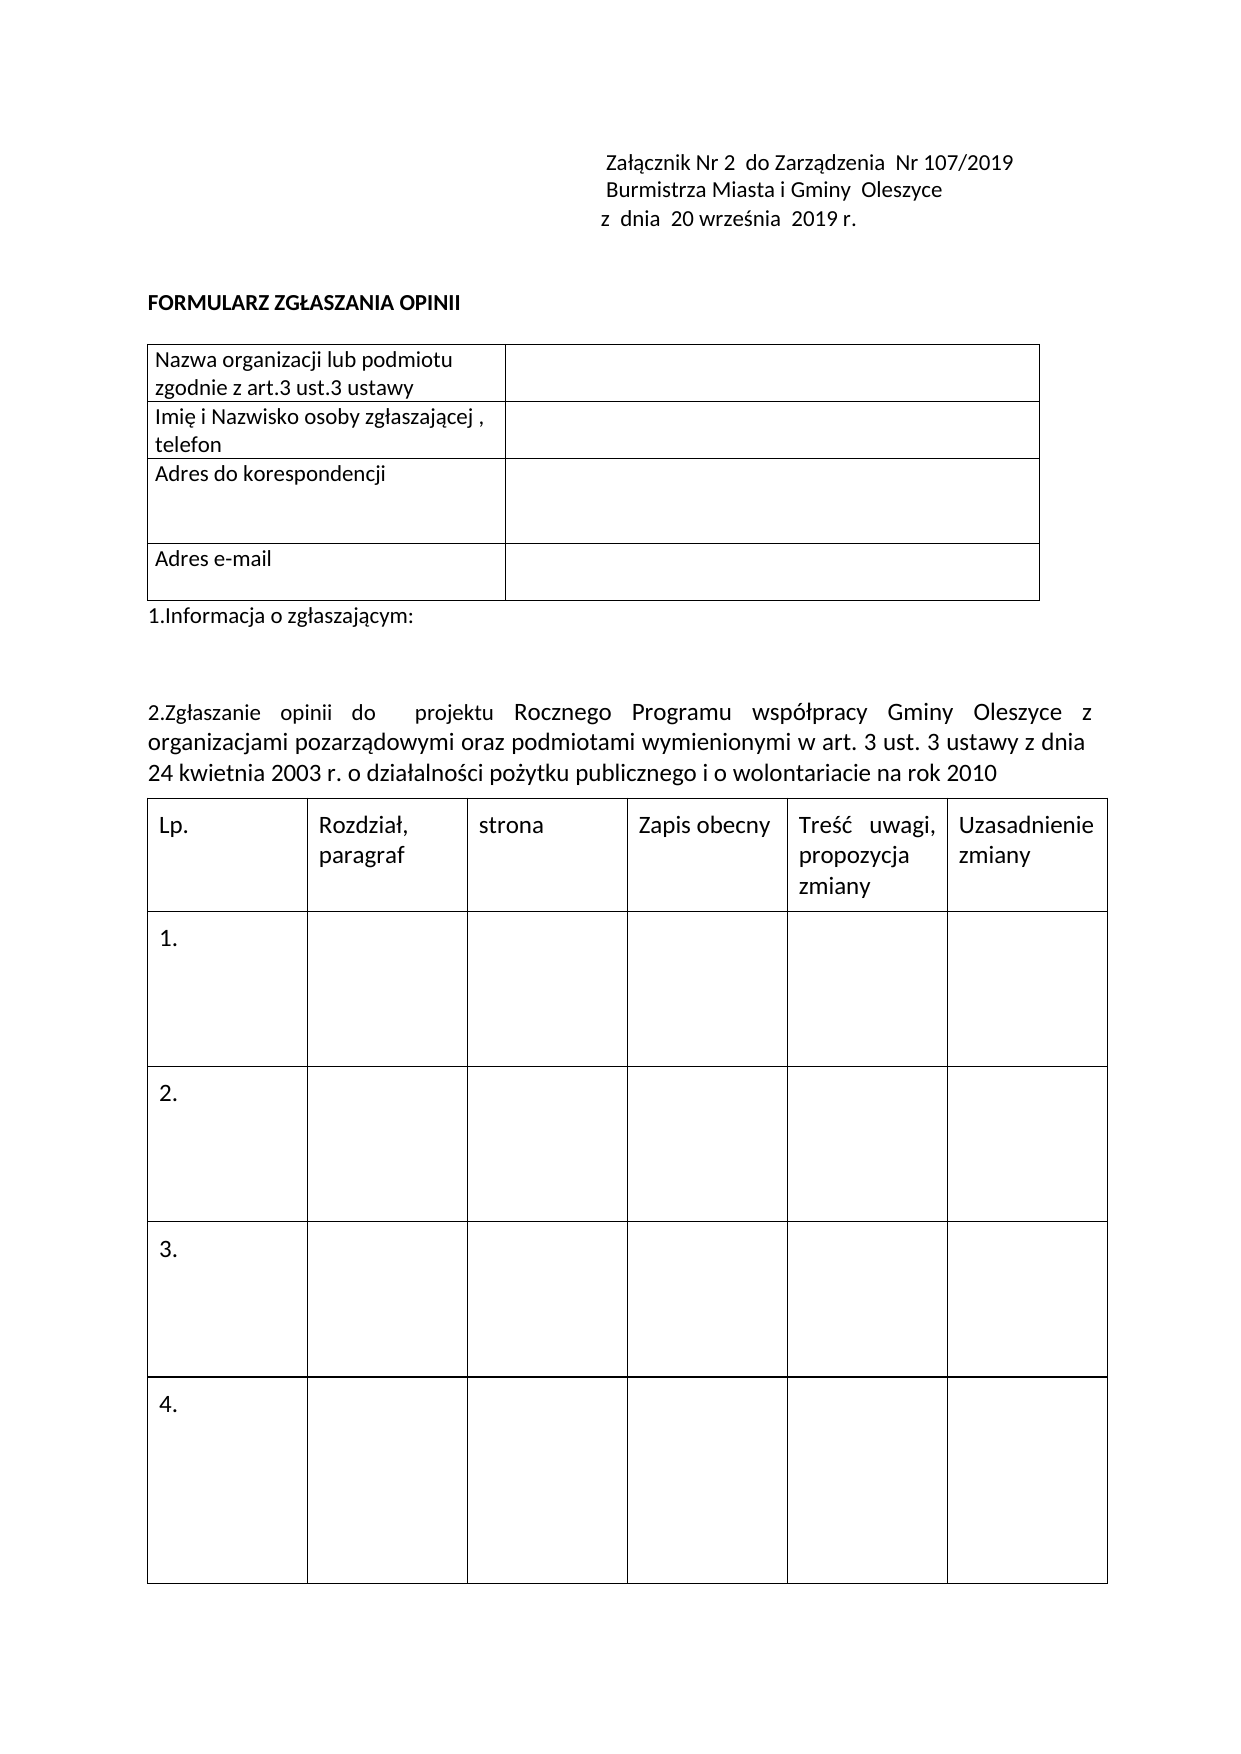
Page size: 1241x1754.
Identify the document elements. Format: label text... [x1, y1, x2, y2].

table_cell 3. [148, 1222, 307, 1376]
table_cell [468, 912, 627, 1066]
table_cell [948, 912, 1107, 1066]
table_header Rozdział, paragraf [308, 799, 467, 911]
table_cell [506, 459, 1039, 543]
table_header [506, 345, 1039, 401]
text Załącznik Nr 2 do Zarządzenia Nr 107/2019 [148, 148, 1093, 176]
table_cell Imię i Nazwisko osoby zgłaszającej , telefon [148, 402, 505, 458]
table_header Zapis obecny [628, 799, 787, 911]
table_header Nazwa organizacji lub podmiotu zgodnie z art.3 ust.3 ustawy [148, 345, 505, 401]
text Burmistrza Miasta i Gminy Oleszyce [148, 176, 1093, 204]
table_cell [628, 1222, 787, 1376]
table_cell [308, 1378, 467, 1583]
table_cell [468, 1222, 627, 1376]
text 1.Informacja o zgłaszającym: [148, 601, 1093, 629]
table_cell [308, 1222, 467, 1376]
table_cell [628, 912, 787, 1066]
table_header Treść uwagi, propozycja zmiany [788, 799, 947, 911]
table_header strona [468, 799, 627, 911]
table_cell [628, 1067, 787, 1221]
table_cell 2. [148, 1067, 307, 1221]
table_header Uzasadnienie zmiany [948, 799, 1107, 911]
table_cell [628, 1378, 787, 1583]
table_cell [308, 1067, 467, 1221]
table_cell Adres e-mail [148, 544, 505, 600]
text z dnia 20 września 2019 r. [148, 204, 1093, 232]
table_cell [468, 1378, 627, 1583]
table_cell 4. [148, 1378, 307, 1583]
table_cell [506, 544, 1039, 600]
table_cell [506, 402, 1039, 458]
text 2.Zgłaszanie opinii do projektu Rocznego Programu współpracy Gminy Oleszyce z organizacjami pozarządowymi oraz podmiotami wymienionymi w art. 3 ust. 3 ustawy z dnia 24 kwietnia 2003 r. o działalności pożytku publicznego i o wolontariacie na rok 2010 [148, 696, 1093, 787]
table_cell [788, 912, 947, 1066]
table_cell 1. [148, 912, 307, 1066]
table_cell [788, 1378, 947, 1583]
text FORMULARZ ZGŁASZANIA OPINII [148, 288, 1093, 316]
table_cell [948, 1378, 1107, 1583]
table_cell [788, 1222, 947, 1376]
table_cell [468, 1067, 627, 1221]
table_cell Adres do korespondencji [148, 459, 505, 543]
table_cell [308, 912, 467, 1066]
table_cell [788, 1067, 947, 1221]
table_cell [948, 1222, 1107, 1376]
table_cell [948, 1067, 1107, 1221]
table_header Lp. [148, 799, 307, 911]
